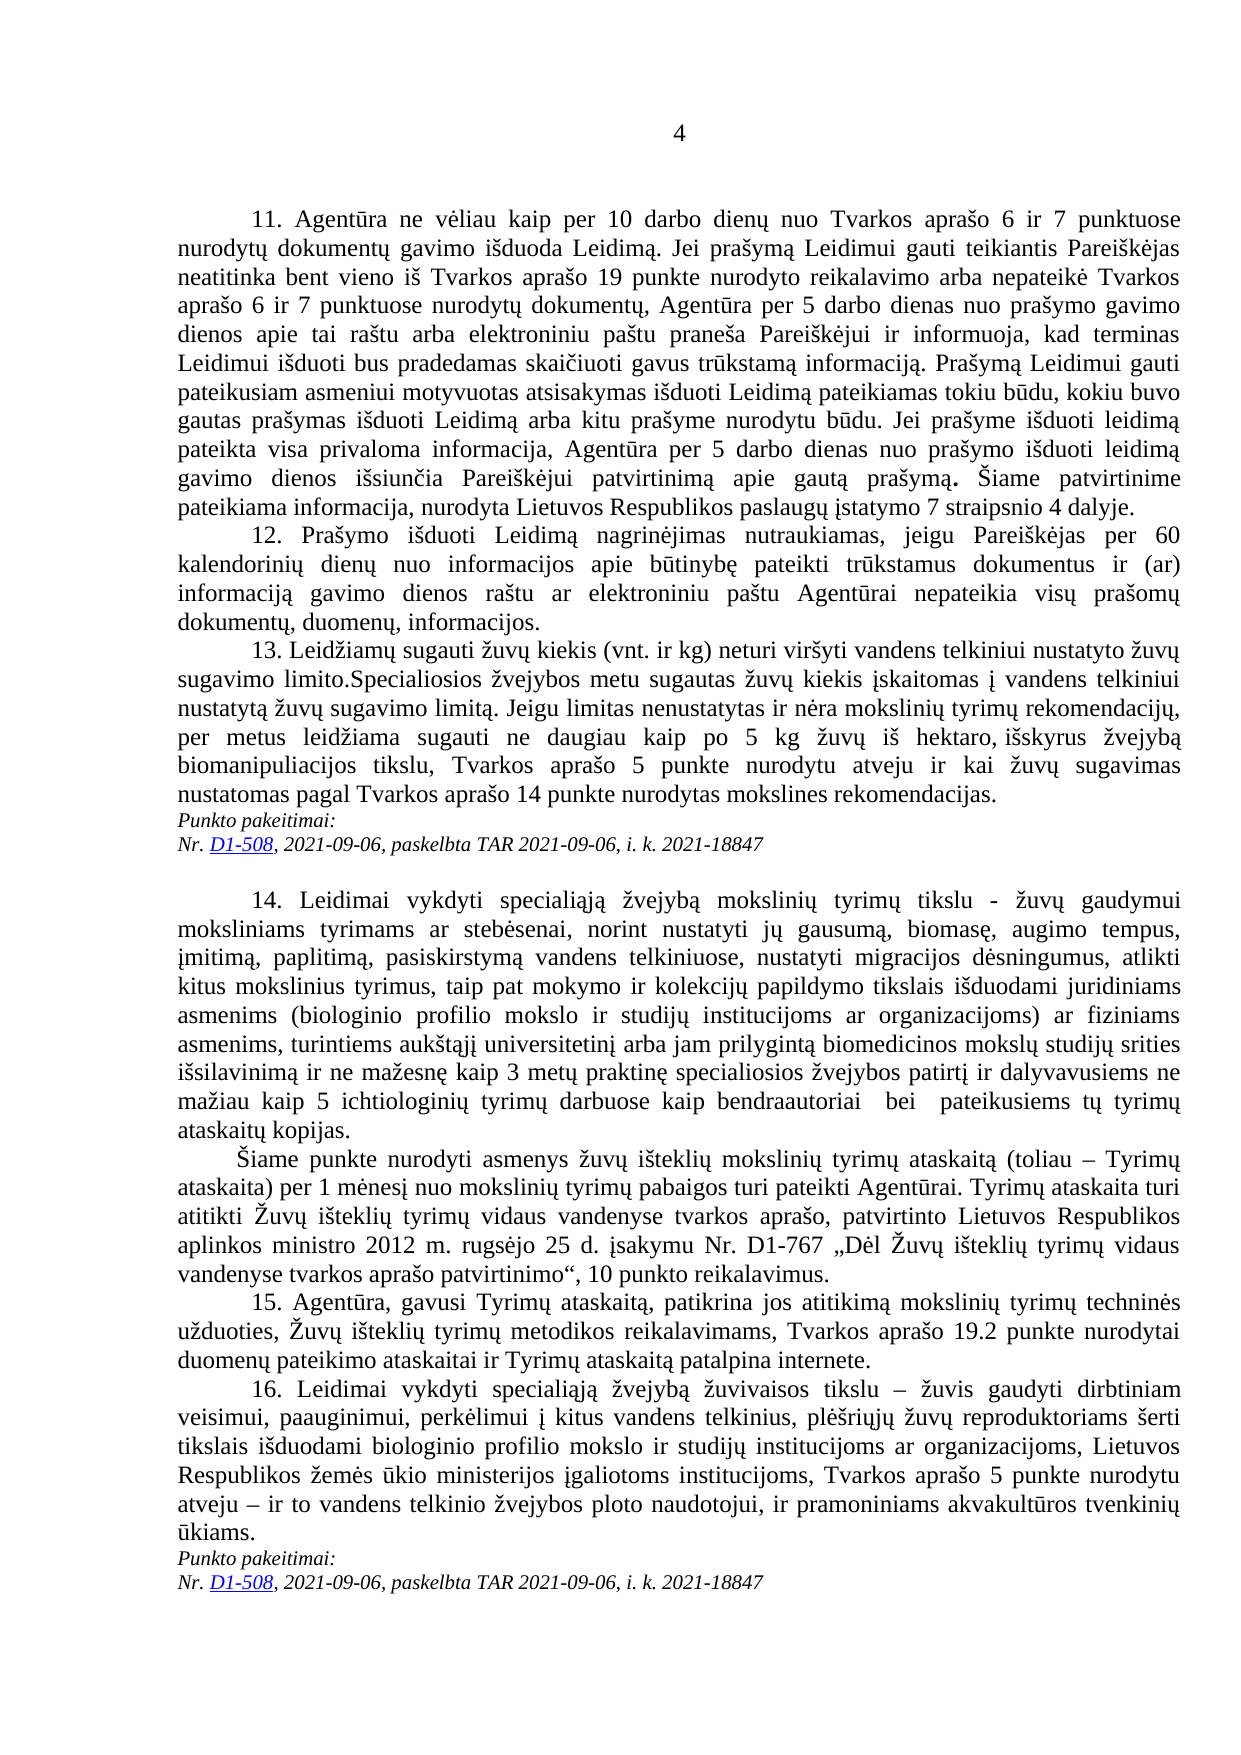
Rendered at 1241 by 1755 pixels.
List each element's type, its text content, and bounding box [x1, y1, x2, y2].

text 16. leidimai vykdyti specialiąją žvejybą žuvivaisos tikslu – žuvis gaudyti dirbtiniam veisimui, paauginimui, perkėlimui į kitus vandens telkinius, plėšriųjų žuvų reproduktoriams šerti tikslais išduodami biologinio profilio mokslo ir studijų institucijoms ar organizacijoms, Lietuvos Respublikos žemės ūkio ministerijos įgaliotoms institucijoms, Tvarkos aprašo 5 punkte nurodytu atveju – ir to vandens telkinio žvejybos ploto naudotojui, ir pramoniniams akvakultūros tvenkinių ūkiams. [177, 1374, 1181, 1546]
text 14. leidimai vykdyti specialiąją žvejybą mokslinių tyrimų tikslu - žuvų gaudymui moksliniams tyrimams ar stebėsenai, norint nustatyti jų gausumą, biomasę, augimo tempus, įmitimą, paplitimą, pasiskirstymą vandens telkiniuose, nustatyti migracijos dėsningumus, atlikti kitus mokslinius tyrimus, taip pat mokymo ir kolekcijų papildymo tikslais išduodami juridiniams asmenims (biologinio profilio mokslo ir studijų institucijoms ar organizacijoms) ar fiziniams asmenims, turintiems aukštąjį universitetinį arba jam prilygintą biomedicinos mokslų studijų srities išsilavinimą ir ne mažesnę kaip 3 metų praktinę specialiosios žvejybos patirtį ir dalyvavusiems ne mažiau kaip 5 ichtiologinių tyrimų darbuose kaip bendraautoriai bei pateikusiems tų tyrimų ataskaitų kopijas. [177, 885, 1181, 1144]
text Punkto pakeitimai: [177, 1546, 1181, 1570]
text Šiame punkte nurodyti asmenys žuvų išteklių mokslinių tyrimų ataskaitą (toliau – Tyrimų ataskaita) per 1 mėnesį nuo mokslinių tyrimų pabaigos turi pateikti Agentūrai. Tyrimų ataskaita turi atitikti Žuvų išteklių tyrimų vidaus vandenyse tvarkos aprašo, patvirtinto Lietuvos Respublikos aplinkos ministro 2012 m. rugsėjo 25 d. įsakymu Nr. D1-767 „Dėl Žuvų išteklių tyrimų vidaus vandenyse tvarkos aprašo patvirtinimo“, 10 punkto reikalavimus. [177, 1144, 1181, 1287]
text Nr. D1-508, 2021-09-06, paskelbta TAR 2021-09-06, i. k. 2021-18847 [177, 832, 1181, 856]
text Punkto pakeitimai: [177, 808, 1181, 832]
text Nr. D1-508, 2021-09-06, paskelbta TAR 2021-09-06, i. k. 2021-18847 [177, 1570, 1181, 1594]
text 15. Agentūra, gavusi Tyrimų ataskaitą, patikrina jos atitikimą mokslinių tyrimų techninės užduoties, Žuvų išteklių tyrimų metodikos reikalavimams, Tvarkos aprašo 19.2 punkte nurodytai duomenų pateikimo ataskaitai ir Tyrimų ataskaitą patalpina internete. [177, 1287, 1181, 1374]
text 11. Agentūra ne vėliau kaip per 10 darbo dienų nuo Tvarkos aprašo 6 ir 7 punktuose nurodytų dokumentų gavimo išduoda Leidimą. Jei prašymą Leidimui gauti teikiantis Pareiškėjas neatitinka bent vieno iš Tvarkos aprašo 19 punkte nurodyto reikalavimo arba nepateikė Tvarkos aprašo 6 ir 7 punktuose nurodytų dokumentų, Agentūra per 5 darbo dienas nuo prašymo gavimo dienos apie tai raštu arba elektroniniu paštu praneša Pareiškėjui ir informuoja, kad terminas Leidimui išduoti bus pradedamas skaičiuoti gavus trūkstamą informaciją. Prašymą Leidimui gauti pateikusiam asmeniui motyvuotas atsisakymas išduoti Leidimą pateikiamas tokiu būdu, kokiu buvo gautas prašymas išduoti Leidimą arba kitu prašyme nurodytu būdu. Jei prašyme išduoti leidimą pateikta visa privaloma informacija, Agentūra per 5 darbo dienas nuo prašymo išduoti leidimą gavimo dienos išsiunčia Pareiškėjui patvirtinimą apie gautą prašymą. Šiame patvirtinime pateikiama informacija, nurodyta Lietuvos Respublikos paslaugų įstatymo 7 straipsnio 4 dalyje. [177, 204, 1181, 521]
text 12. Prašymo išduoti Leidimą nagrinėjimas nutraukiamas, jeigu Pareiškėjas per 60 kalendorinių dienų nuo informacijos apie būtinybę pateikti trūkstamus dokumentus ir (ar) informaciją gavimo dienos raštu ar elektroniniu paštu Agentūrai nepateikia visų prašomų dokumentų, duomenų, informacijos. [177, 521, 1181, 636]
text 13. Leidžiamų sugauti žuvų kiekis (vnt. ir kg) neturi viršyti vandens telkiniui nustatyto žuvų sugavimo limito.Specialiosios žvejybos metu sugautas žuvų kiekis įskaitomas į vandens telkiniui nustatytą žuvų sugavimo limitą. Jeigu limitas nenustatytas ir nėra mokslinių tyrimų rekomendacijų, per metus leidžiama sugauti ne daugiau kaip po 5 kg žuvų iš hektaro, išskyrus žvejybą biomanipuliacijos tikslu, Tvarkos aprašo 5 punkte nurodytu atveju ir kai žuvų sugavimas nustatomas pagal Tvarkos aprašo 14 punkte nurodytas mokslines rekomendacijas. [177, 636, 1181, 808]
